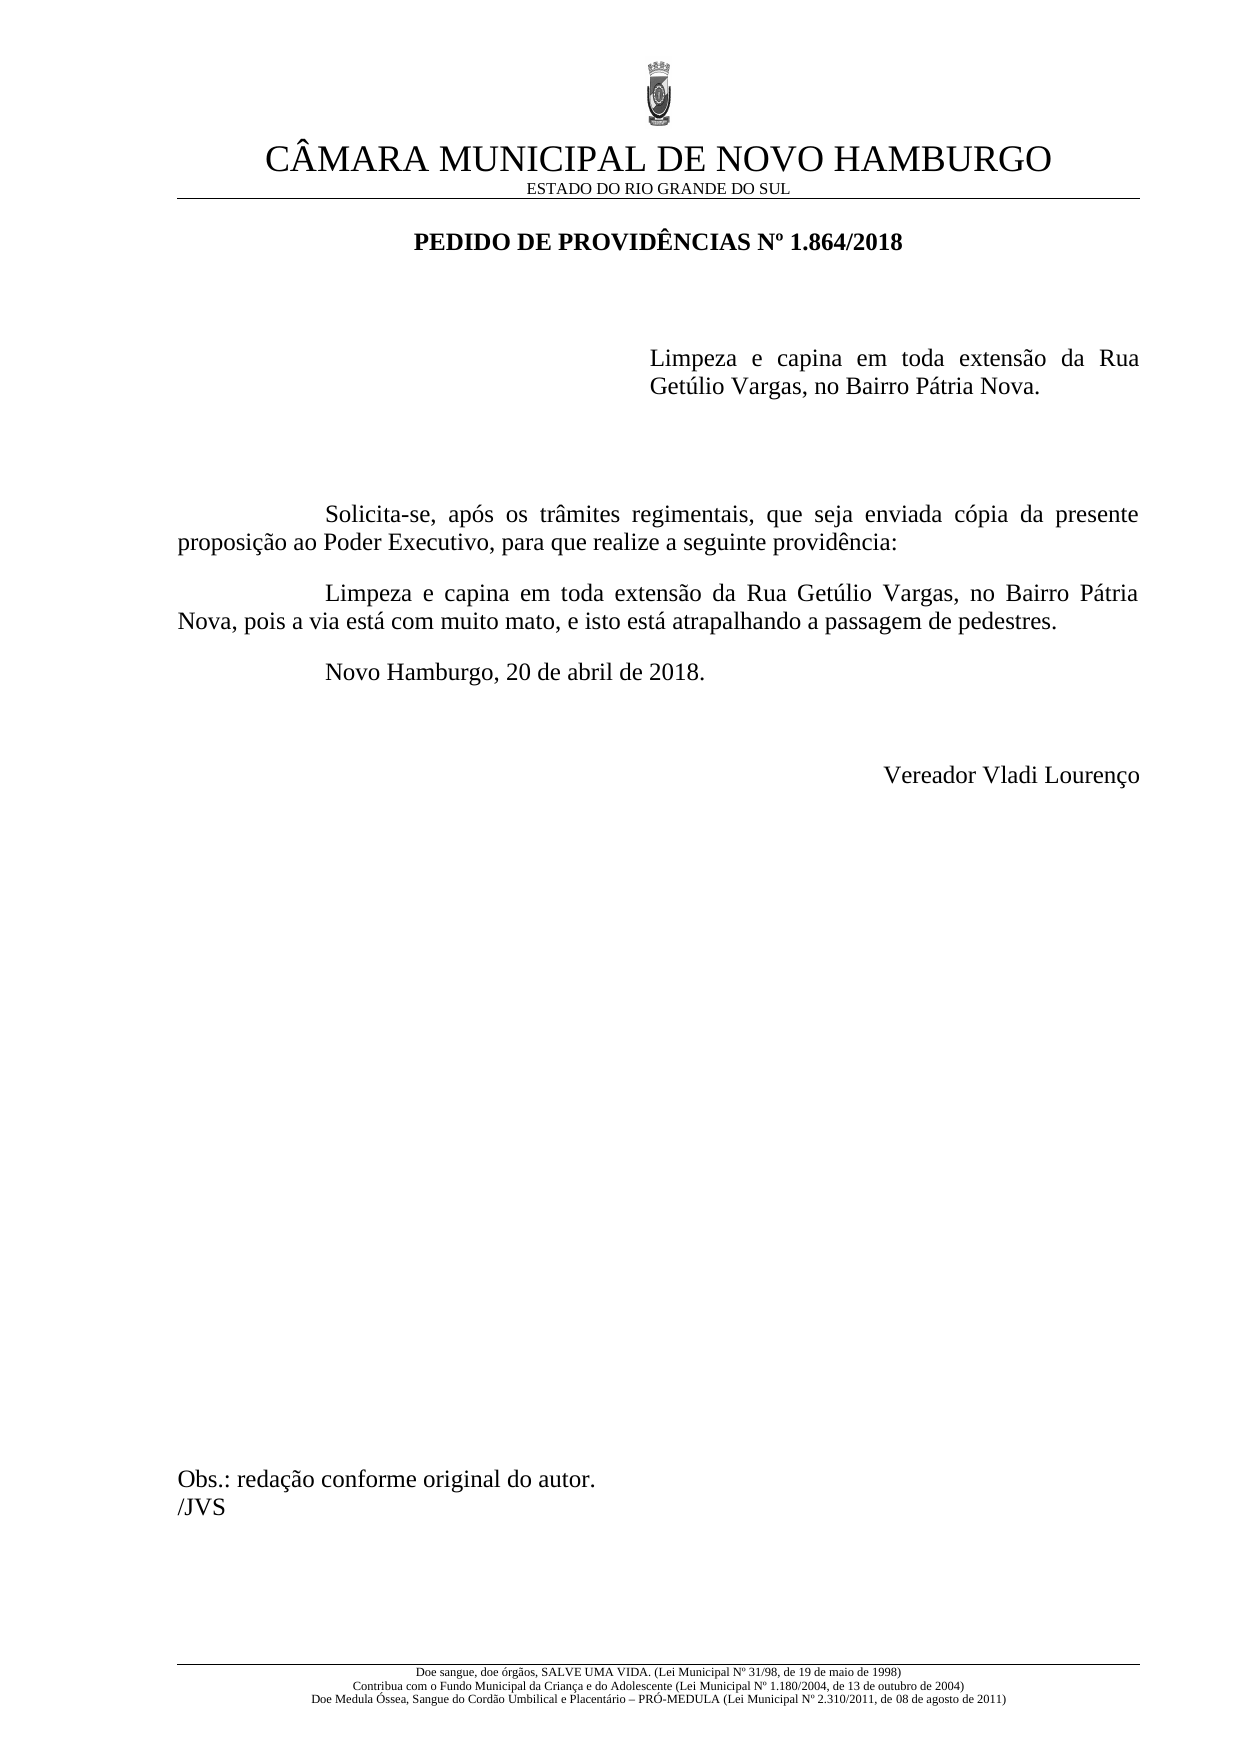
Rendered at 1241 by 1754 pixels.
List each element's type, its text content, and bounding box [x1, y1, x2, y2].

text Limpeza e capina em toda extensão da Rua Getúlio Vargas, no Bairro Pátria Nova, pois a via está com muito mato, e isto está atrapalhando a passagem de pedestres. [177, 579, 1140, 635]
text Limpeza e capina em toda extensão da Rua Getúlio Vargas, no Bairro Pátria Nova. [649, 344, 1140, 400]
text Vereador Vladi Lourenço [177, 761, 1140, 788]
text Obs.: redação conforme original do autor. [177, 1465, 1140, 1493]
text /JVS [177, 1493, 1140, 1521]
text Solicita-se, após os trâmites regimentais, que seja enviada cópia da presente proposição ao Poder Executivo, para que realize a seguinte providência: [177, 500, 1140, 556]
text Novo Hamburgo, 20 de abril de 2018. [177, 658, 1140, 686]
text PEDIDO DE PROVIDÊNCIAS Nº 1.864/2018 [177, 228, 1140, 256]
